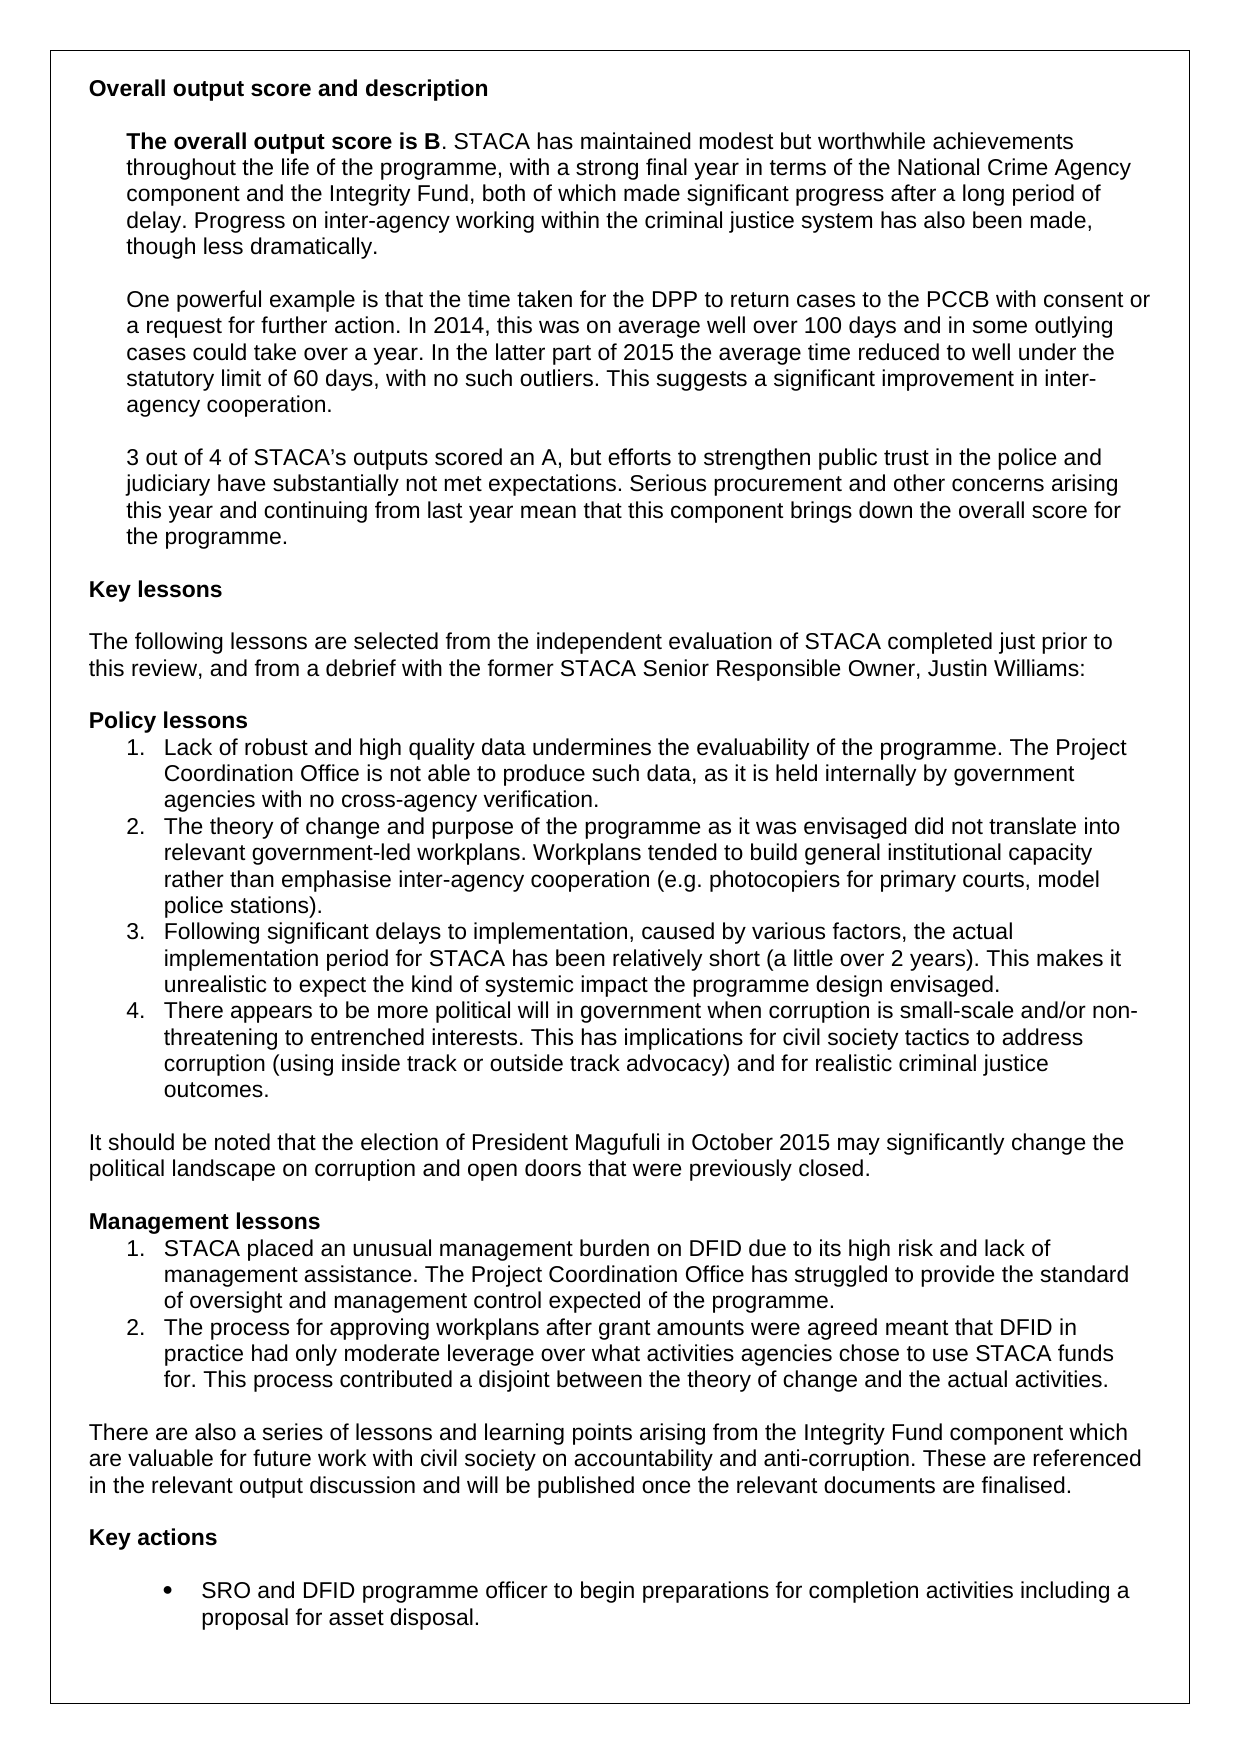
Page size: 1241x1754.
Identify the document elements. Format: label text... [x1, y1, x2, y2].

text It should be noted that the election of President Magufuli in October 2015 may significantly change the political landscape on corruption and open doors that were previously closed. [89, 1129, 1152, 1182]
list 3 out of 4 of STACA’s outputs scored an A, but efforts to strengthen public trust in the police and judiciary have substantially not met expectations. Serious procurement and other concerns arising this year and continuing from last year mean that this component brings down the overall score for the programme. [126, 444, 1152, 549]
text Policy lessons [89, 707, 1152, 734]
text Management lessons [89, 1208, 1152, 1234]
list Following significant delays to implementation, caused by various factors, the actual implementation period for STACA has been relatively short (a little over 2 years). This makes it unrealistic to expect the kind of systemic impact the programme design envisaged. [126, 918, 1152, 997]
list The theory of change and purpose of the programme as it was envisaged did not translate into relevant government-led workplans. Workplans tended to build general institutional capacity rather than emphasise inter-agency cooperation (e.g. photocopiers for primary courts, model police stations). [126, 813, 1152, 918]
list The process for approving workplans after grant amounts were agreed meant that DFID in practice had only moderate leverage over what activities agencies chose to use STACA funds for. This process contributed a disjoint between the theory of change and the actual activities. [126, 1313, 1152, 1393]
text Overall output score and description [89, 75, 1152, 101]
list One powerful example is that the time taken for the DPP to return cases to the PCCB with consent or a request for further action. In 2014, this was on average well over 100 days and in some outlying cases could take over a year. In the latter part of 2015 the average time reduced to well under the statutory limit of 60 days, with no such outliers. This suggests a significant improvement in inter-agency cooperation. [126, 286, 1152, 417]
text Key actions [89, 1524, 1152, 1551]
list SRO and DFID programme officer to begin preparations for completion activities including a proposal for asset disposal. [164, 1577, 1152, 1630]
list There appears to be more political will in government when corruption is small-scale and/or non-threatening to entrenched interests. This has implications for civil society tactics to address corruption (using inside track or outside track advocacy) and for realistic criminal justice outcomes. [126, 997, 1152, 1103]
text There are also a series of lessons and learning points arising from the Integrity Fund component which are valuable for future work with civil society on accountability and anti-corruption. These are referenced in the relevant output discussion and will be published once the relevant documents are finalised. [89, 1419, 1152, 1498]
list The overall output score is B. STACA has maintained modest but worthwhile achievements throughout the life of the programme, with a strong final year in terms of the National Crime Agency component and the Integrity Fund, both of which made significant progress after a long period of delay. Progress on inter-agency working within the criminal justice system has also been made, though less dramatically. [126, 128, 1152, 259]
text Key lessons [89, 576, 1152, 602]
list STACA placed an unusual management burden on DFID due to its high risk and lack of management assistance. The Project Coordination Office has struggled to provide the standard of oversight and management control expected of the programme. [126, 1234, 1152, 1313]
list Lack of robust and high quality data undermines the evaluability of the programme. The Project Coordination Office is not able to produce such data, as it is held internally by government agencies with no cross-agency verification. [126, 734, 1152, 813]
text The following lessons are selected from the independent evaluation of STACA completed just prior to this review, and from a debrief with the former STACA Senior Responsible Owner, Justin Williams: [89, 628, 1152, 681]
